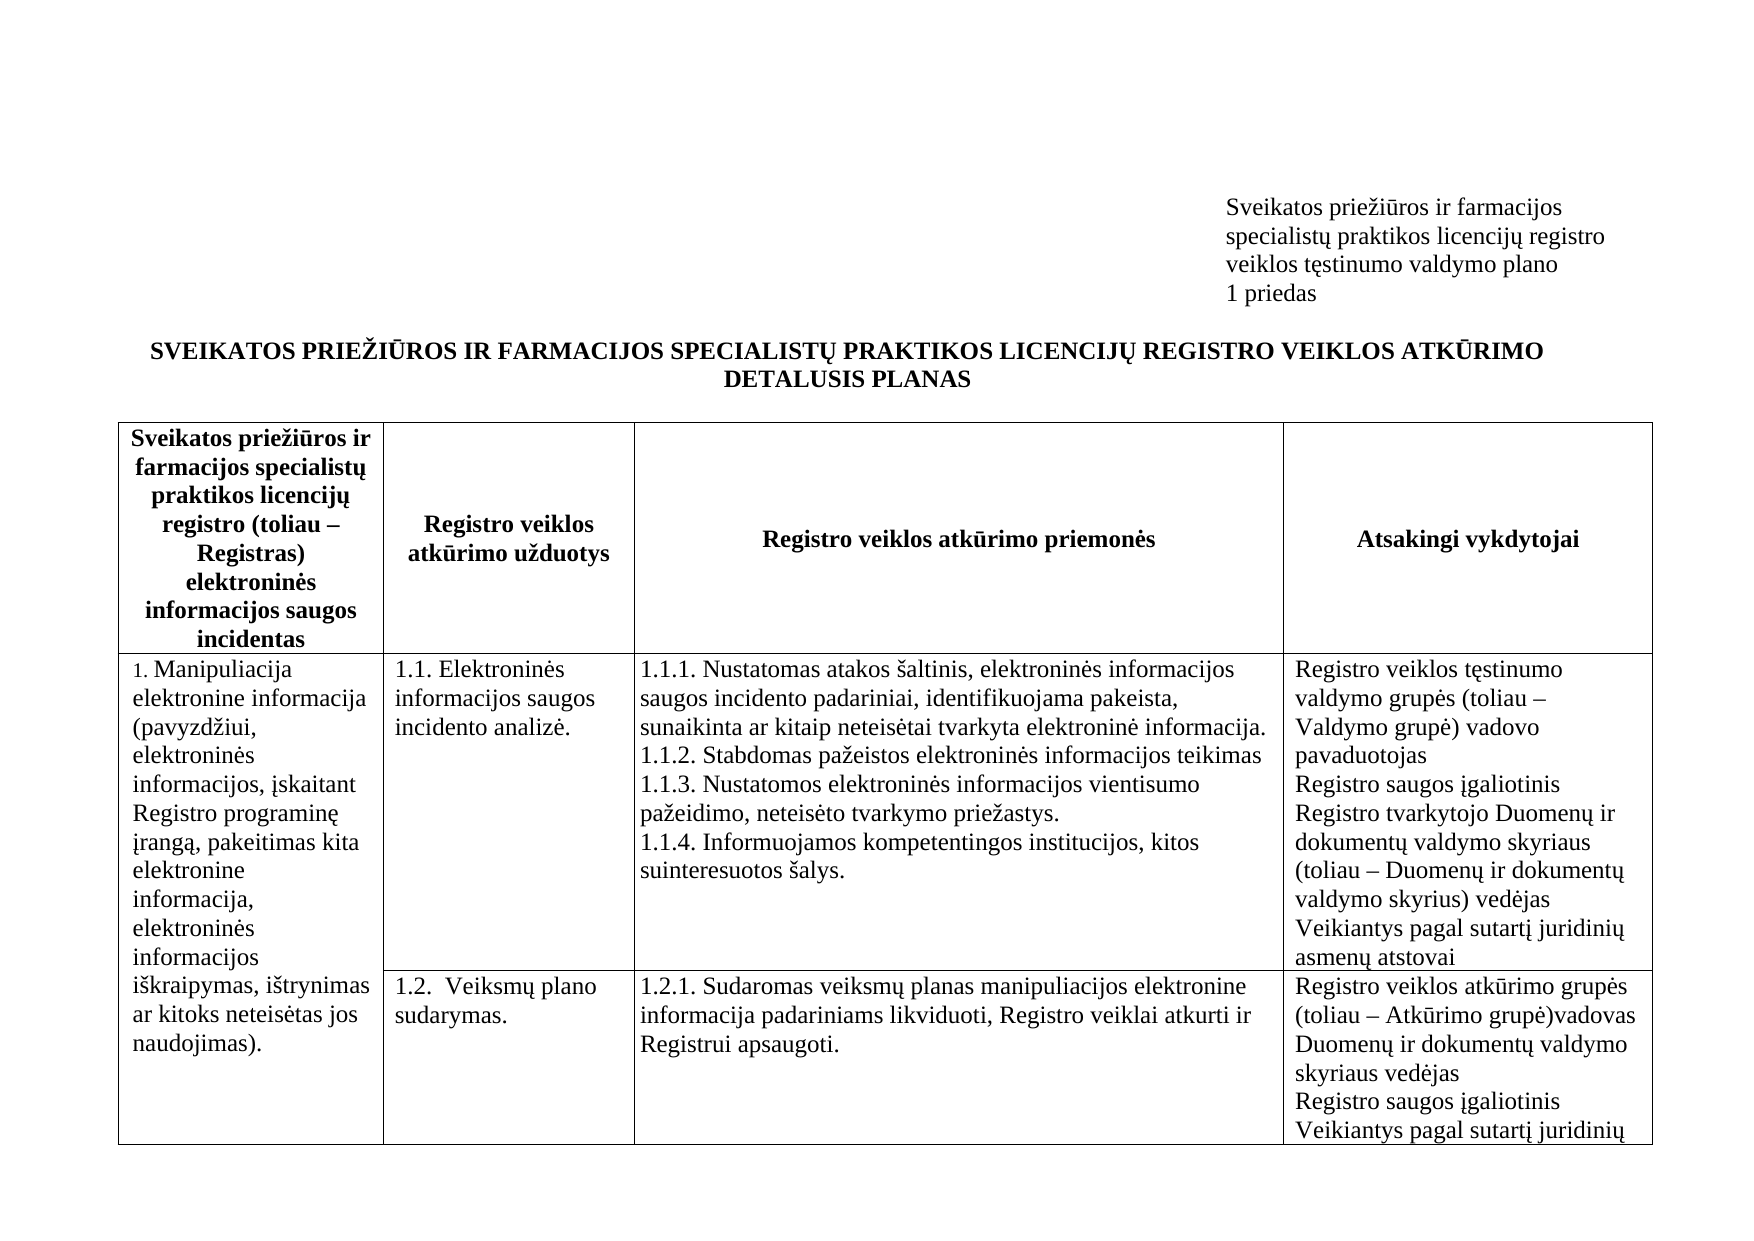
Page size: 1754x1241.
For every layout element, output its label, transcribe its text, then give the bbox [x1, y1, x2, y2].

text Sveikatos priežiūros ir farmacijos specialistų praktikos licencijų registro veiklos tęstinumo valdymo plano [1226, 192, 1639, 278]
text SVEIKATOS PRIEŽIŪROS IR FARMACIJOS SPECIALISTŲ PRAKTIKOS LICENCIJŲ REGISTRO VEIKLOS ATKŪRIMO DETALUSIS PLANAS [118, 336, 1577, 393]
table_header Sveikatos priežiūros ir farmacijos specialistų praktikos licencijų registro (toliau – Registras) elektroninės informacijos saugos incidentas [119, 423, 383, 653]
table_cell 1. Manipuliacija elektronine informacija (pavyzdžiui, elektroninės informacijos, įskaitant Registro programinę įrangą, pakeitimas kita elektronine informacija, elektroninės informacijos iškraipymas, ištrynimas ar kitoks neteisėtas jos naudojimas). [119, 654, 383, 1144]
table_cell Registro veiklos atkūrimo grupės (toliau – Atkūrimo grupė)vadovas Duomenų ir dokumentų valdymo skyriaus vedėjas Registro saugos įgaliotinis Veikiantys pagal sutartį juridinių [1284, 971, 1652, 1144]
table_header Registro veiklos atkūrimo priemonės [635, 423, 1283, 653]
table_header Atsakingi vykdytojai [1284, 423, 1652, 653]
table_cell 1.2.1. Sudaromas veiksmų planas manipuliacijos elektronine informacija padariniams likviduoti, Registro veiklai atkurti ir Registrui apsaugoti. [635, 971, 1283, 1144]
table_header Registro veiklos atkūrimo užduotys [384, 423, 634, 653]
table_cell 1.1.1. Nustatomas atakos šaltinis, elektroninės informacijos saugos incidento padariniai, identifikuojama pakeista, sunaikinta ar kitaip neteisėtai tvarkyta elektroninė informacija. 1.1.2. Stabdomas pažeistos elektroninės informacijos teikimas 1.1.3. Nustatomos elektroninės informacijos vientisumo pažeidimo, neteisėto tvarkymo priežastys. 1.1.4. Informuojamos kompetentingos institucijos, kitos suinteresuotos šalys. [635, 654, 1283, 970]
text 1 priedas [1226, 278, 1639, 307]
table_cell 1.1. Elektroninės informacijos saugos incidento analizė. [384, 654, 634, 970]
table_cell 1.2. Veiksmų plano sudarymas. [384, 971, 634, 1144]
table_cell Registro veiklos tęstinumo valdymo grupės (toliau – Valdymo grupė) vadovo pavaduotojas Registro saugos įgaliotinis Registro tvarkytojo Duomenų ir dokumentų valdymo skyriaus (toliau – Duomenų ir dokumentų valdymo skyrius) vedėjas Veikiantys pagal sutartį juridinių asmenų atstovai [1284, 654, 1652, 970]
